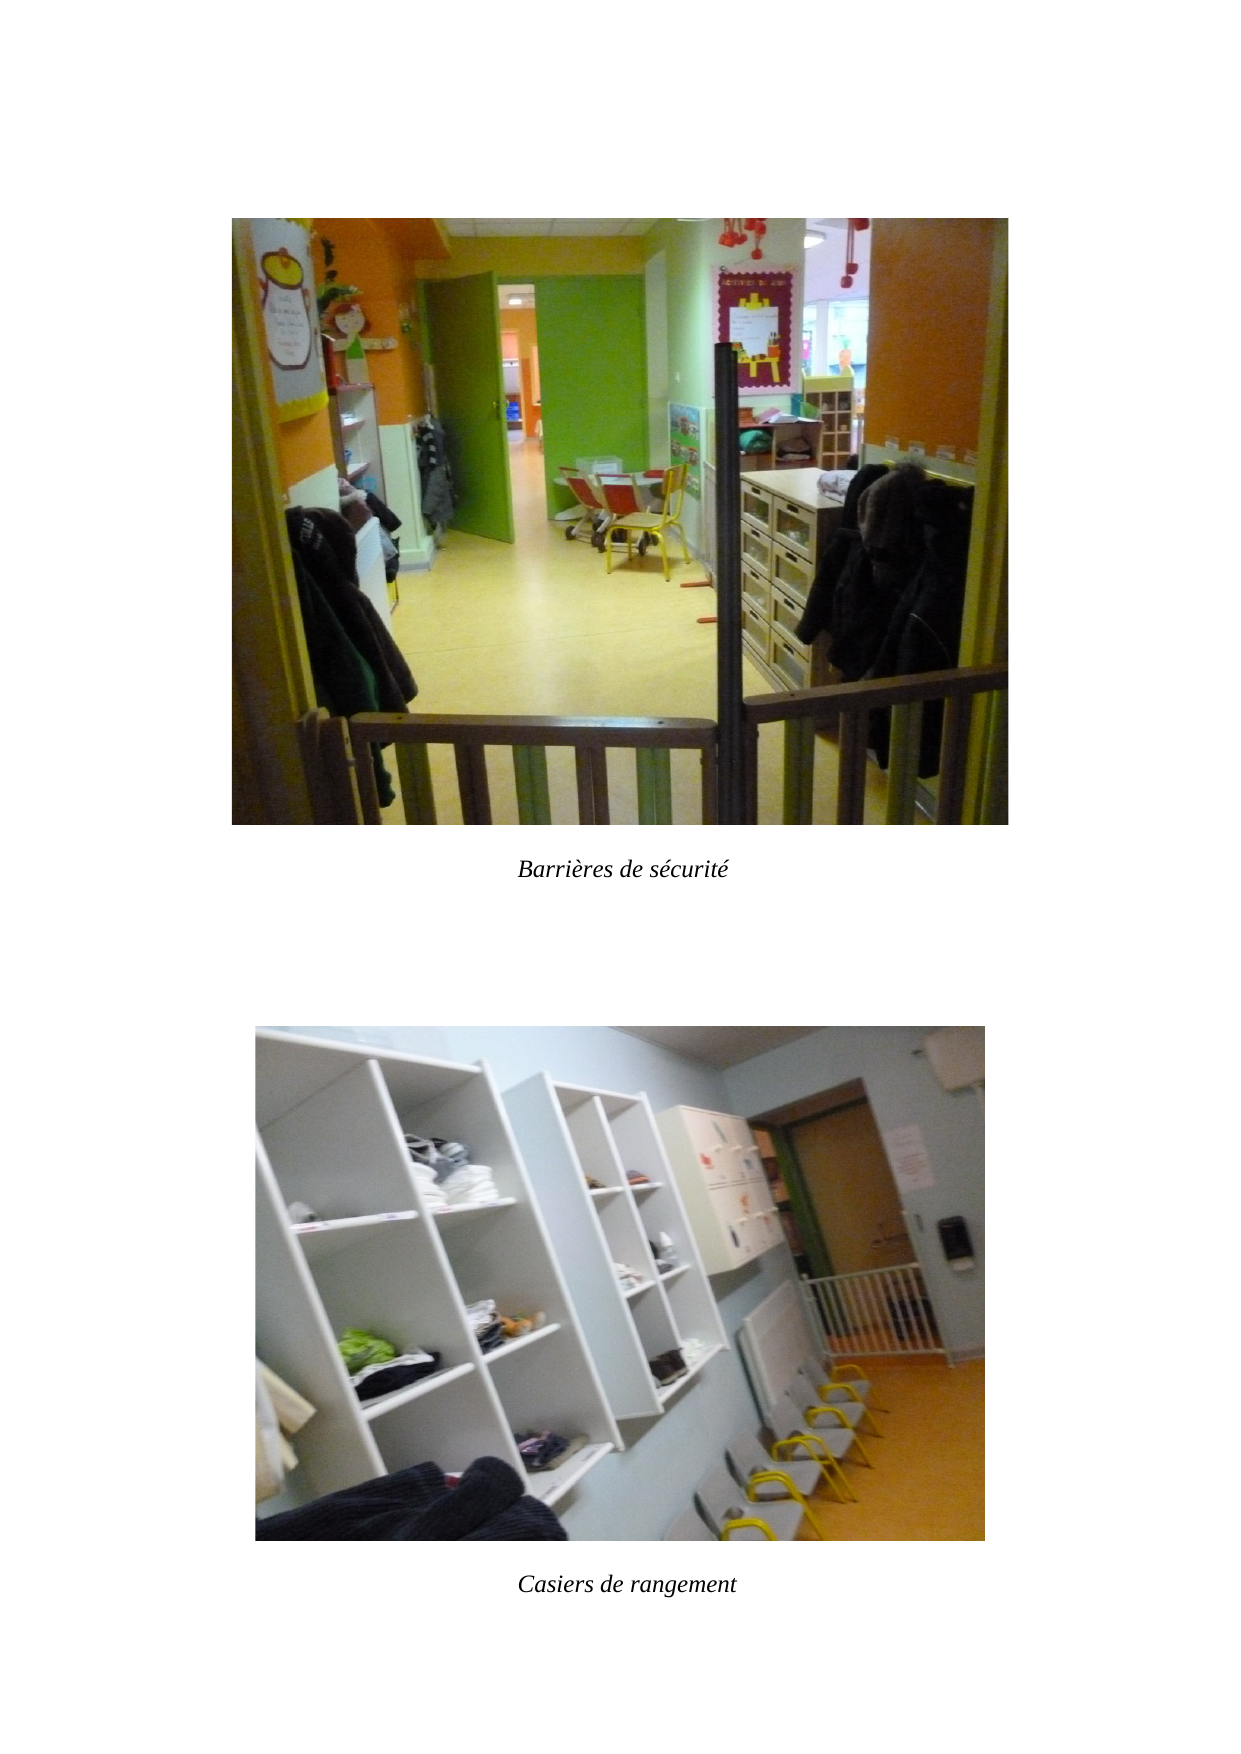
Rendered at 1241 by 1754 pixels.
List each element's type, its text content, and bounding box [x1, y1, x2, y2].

text Barrières de sécurité [444, 854, 1165, 882]
text Casiers de rangement [444, 1569, 1165, 1598]
